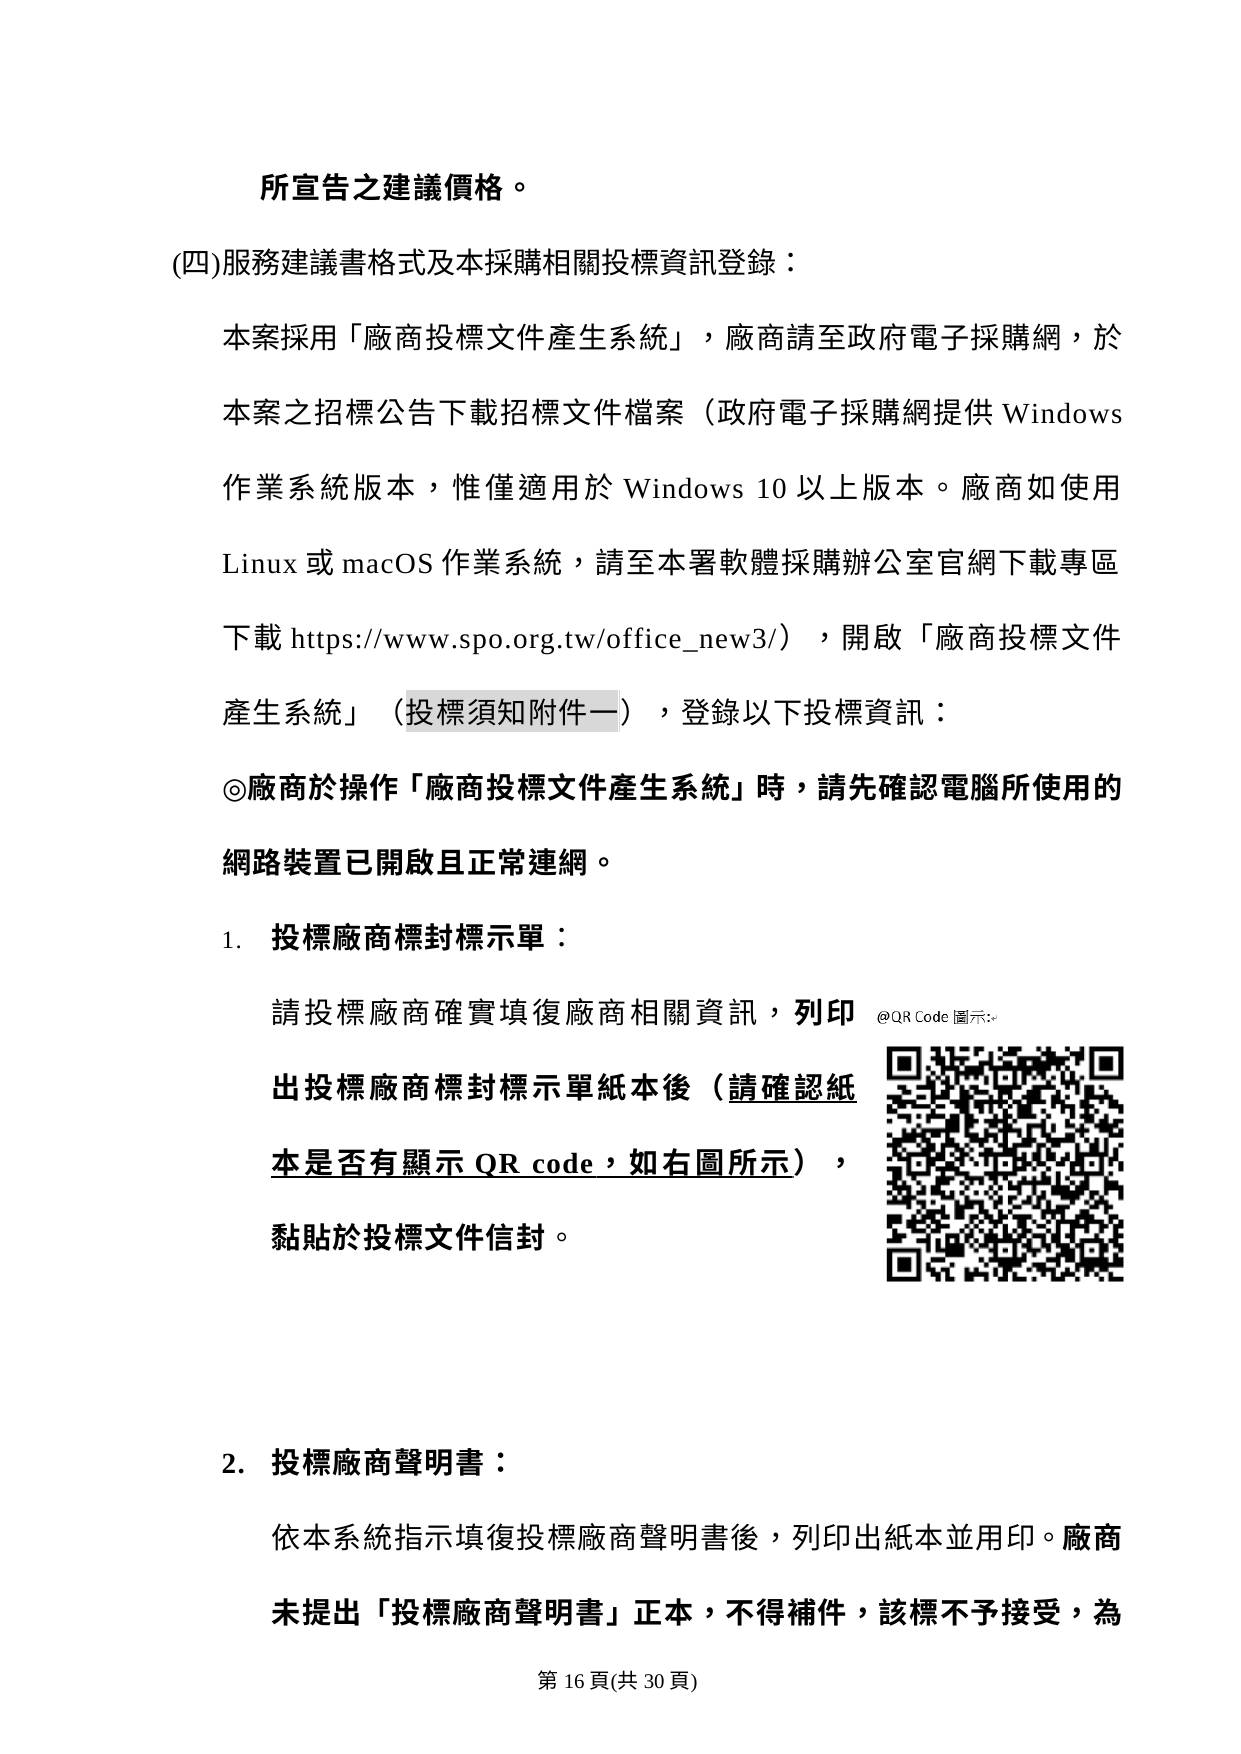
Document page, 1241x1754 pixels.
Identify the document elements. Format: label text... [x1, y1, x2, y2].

list 所宣告之建議價格。 [222, 149, 1122, 224]
text 本案採用「廠商投標文件產生系統」，廠商請至政府電子採購網，於本案之招標公告下載招標文件檔案（政府電子採購網提供Windows作業系統版本，惟僅適用於Windows 10以上版本。廠商如使用Linux或macOS作業系統，請至本署軟體採購辦公室官網下載專區下載https://www.spo.org.tw/office_new3/），開啟「廠商投標文件產生系統」（投標須知附件一），登錄以下投標資訊： [222, 299, 1122, 749]
list 投標廠商聲明書： [221, 1424, 1122, 1499]
text ◎廠商於操作「廠商投標文件產生系統」時，請先確認電腦所使用的網路裝置已開啟且正常連網。 [222, 749, 1122, 899]
picture [875, 1006, 1131, 1291]
list 服務建議書格式及本採購相關投標資訊登錄： [172, 224, 1122, 299]
list 投標廠商標封標示單： [221, 899, 1122, 974]
text 請投標廠商確實填復廠商相關資訊，列印出投標廠商標封標示單紙本後（請確認紙本是否有顯示QR code，如右圖所示），黏貼於投標文件信封。 [271, 974, 1122, 1274]
text 依本系統指示填復投標廠商聲明書後，列印出紙本並用印。廠商未提出「投標廠商聲明書」正本，不得補件，該標不予接受，為 [271, 1499, 1122, 1649]
